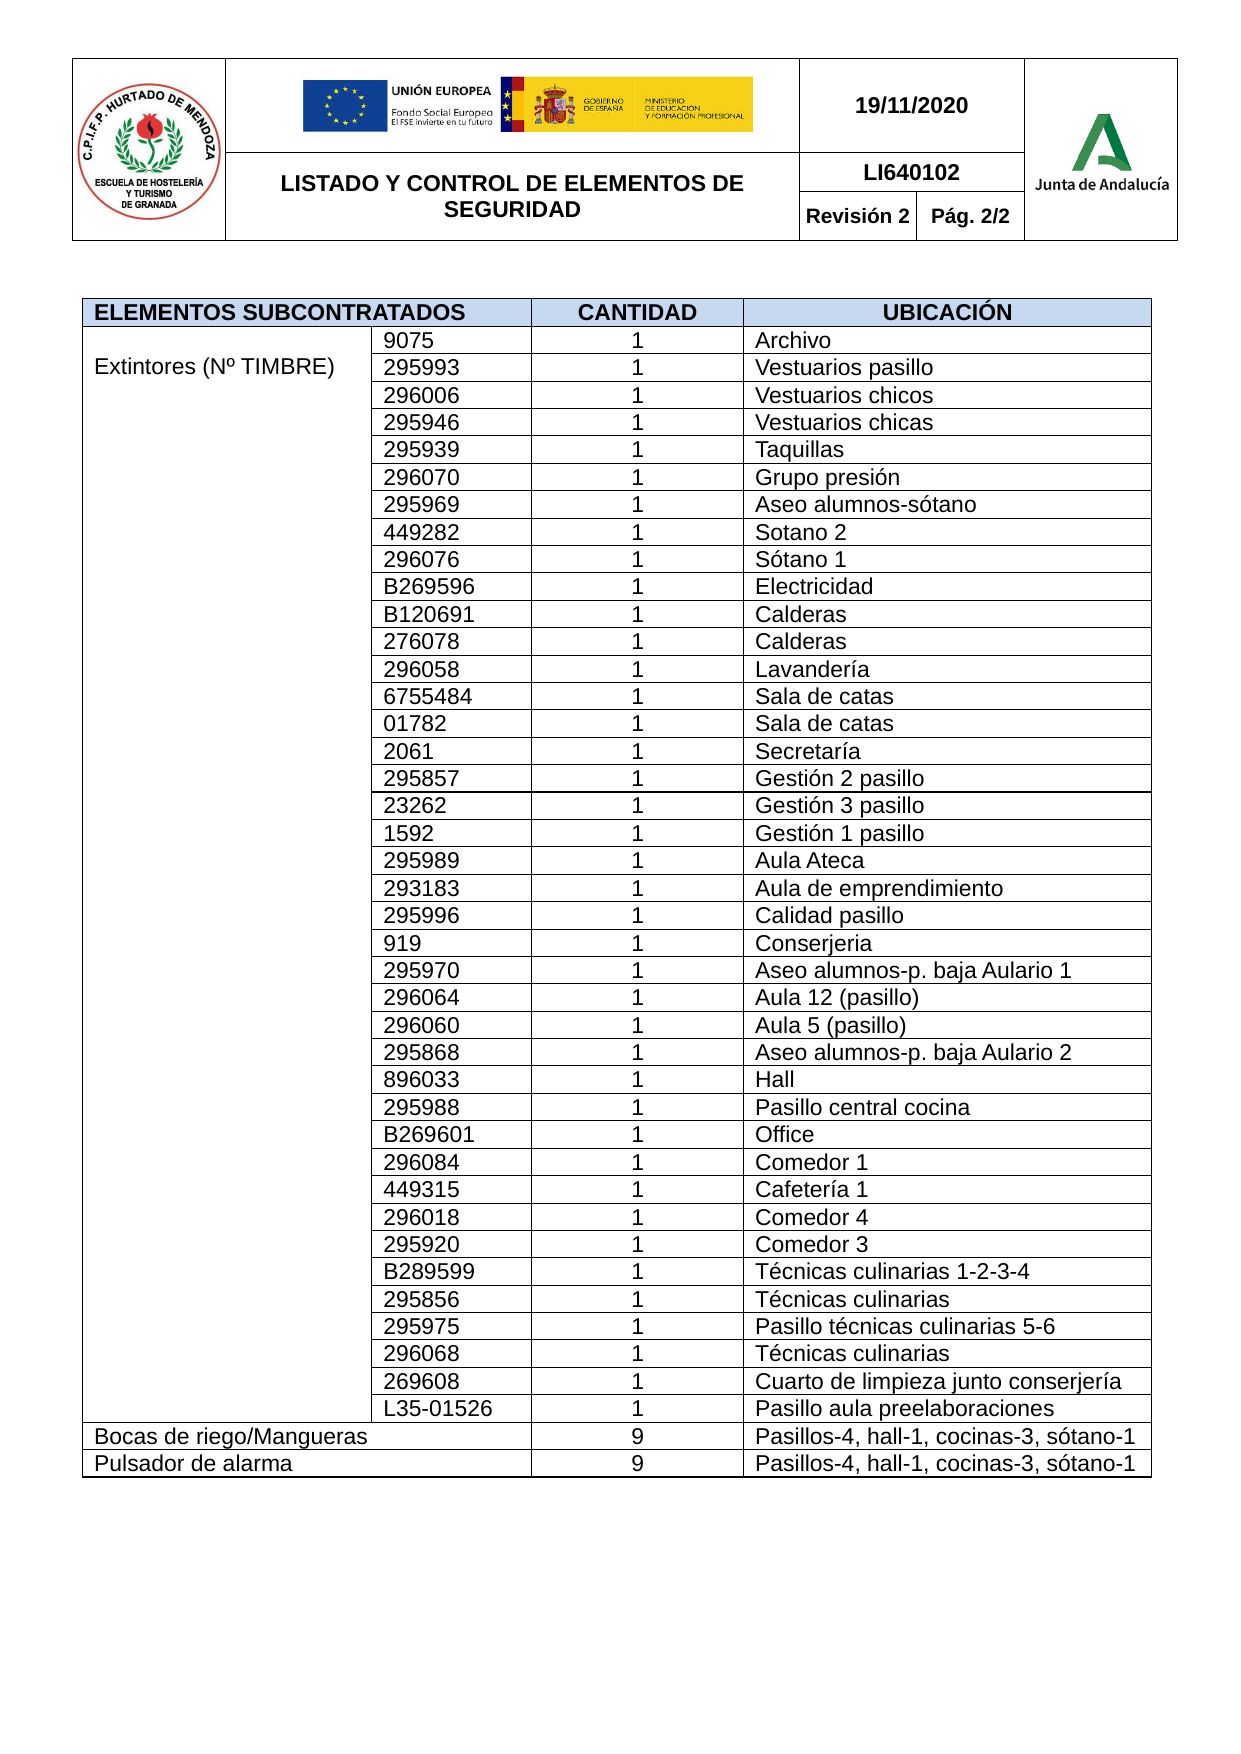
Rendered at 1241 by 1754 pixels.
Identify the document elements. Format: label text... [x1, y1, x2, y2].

picture [1032, 112, 1171, 192]
table_cell 1 [532, 436, 743, 463]
table_cell Lavandería [744, 656, 1151, 682]
table_cell 296084 [372, 1149, 531, 1175]
table_cell 6755484 [372, 683, 531, 709]
table_header CANTIDAD [532, 299, 743, 326]
table_cell 1 [532, 710, 743, 737]
table_cell 1 [532, 765, 743, 791]
table_cell 295857 [372, 765, 531, 791]
table_cell 9075 [372, 327, 531, 353]
table_cell 269608 [372, 1368, 531, 1394]
table_cell Cafetería 1 [744, 1176, 1151, 1202]
table_cell 295868 [372, 1039, 531, 1065]
table_cell 295988 [372, 1094, 531, 1120]
table_cell 1 [532, 902, 743, 928]
table_cell Técnicas culinarias [744, 1286, 1151, 1312]
table_cell 295856 [372, 1286, 531, 1312]
table_cell Comedor 4 [744, 1204, 1151, 1230]
table_cell Aula 12 (pasillo) [744, 984, 1151, 1011]
table_cell Gestión 2 pasillo [744, 765, 1151, 791]
table_cell Pasillo central cocina [744, 1094, 1151, 1120]
table_cell Técnicas culinarias 1-2-3-4 [744, 1258, 1151, 1284]
table_cell Pulsador de alarma [83, 1450, 531, 1476]
table_cell 295920 [372, 1231, 531, 1257]
table_cell 449315 [372, 1176, 531, 1202]
table_cell 1 [532, 382, 743, 408]
table_cell Bocas de riego/Mangueras [83, 1423, 531, 1449]
table_cell 1 [532, 546, 743, 572]
table_cell 295996 [372, 902, 531, 928]
table_cell 896033 [372, 1066, 531, 1093]
table_cell B120691 [372, 601, 531, 627]
table_cell Aseo alumnos-sótano [744, 491, 1151, 517]
table_cell 296064 [372, 984, 531, 1011]
table_cell Sotano 2 [744, 519, 1151, 545]
table_cell 296006 [372, 382, 531, 408]
table_cell 1 [532, 601, 743, 627]
table_cell Extintores (Nº TIMBRE) [83, 327, 371, 1422]
table_cell 1 [532, 1258, 743, 1284]
table_cell 276078 [372, 628, 531, 654]
table_cell 9 [532, 1423, 743, 1449]
table_cell 296070 [372, 464, 531, 490]
table_cell 449282 [372, 519, 531, 545]
table_cell 1 [532, 957, 743, 983]
table_cell Calderas [744, 601, 1151, 627]
table_cell 295946 [372, 409, 531, 435]
table_cell 1 [532, 1340, 743, 1367]
table_cell 296068 [372, 1340, 531, 1367]
table_cell 1 [532, 738, 743, 764]
table_cell Vestuarios chicos [744, 382, 1151, 408]
table_cell 1 [532, 875, 743, 901]
table_cell 295970 [372, 957, 531, 983]
table_cell Pasillo aula preelaboraciones [744, 1395, 1151, 1422]
table_cell 296076 [372, 546, 531, 572]
table_cell 1 [532, 573, 743, 600]
table_cell Secretaría [744, 738, 1151, 764]
table_cell 295989 [372, 847, 531, 874]
picture [299, 76, 753, 132]
table_cell 1 [532, 683, 743, 709]
table_cell Sala de catas [744, 710, 1151, 737]
table_cell 296060 [372, 1012, 531, 1038]
table_cell 1 [532, 1313, 743, 1339]
table_cell Pasillo técnicas culinarias 5-6 [744, 1313, 1151, 1339]
table_cell Pasillos-4, hall-1, cocinas-3, sótano-1 [744, 1423, 1151, 1449]
table_cell Aula 5 (pasillo) [744, 1012, 1151, 1038]
table_header ELEMENTOS SUBCONTRATADOS [83, 299, 531, 326]
table_cell 23262 [372, 793, 531, 819]
table_cell 1 [532, 984, 743, 1011]
table_cell 1 [532, 1066, 743, 1093]
table_cell 1 [532, 930, 743, 956]
table_cell 295975 [372, 1313, 531, 1339]
table_cell 1592 [372, 820, 531, 846]
table_cell Grupo presión [744, 464, 1151, 490]
table_cell 01782 [372, 710, 531, 737]
table_cell Aula de emprendimiento [744, 875, 1151, 901]
table_cell 1 [532, 409, 743, 435]
table_cell Conserjeria [744, 930, 1151, 956]
table_cell 1 [532, 1149, 743, 1175]
table_cell Taquillas [744, 436, 1151, 463]
table_cell Comedor 1 [744, 1149, 1151, 1175]
table_cell Aseo alumnos-p. baja Aulario 2 [744, 1039, 1151, 1065]
table_cell 1 [532, 1286, 743, 1312]
table_cell Comedor 3 [744, 1231, 1151, 1257]
table_cell 1 [532, 1231, 743, 1257]
table_cell 1 [532, 327, 743, 353]
table_cell Técnicas culinarias [744, 1340, 1151, 1367]
table_cell 1 [532, 847, 743, 874]
table_cell Aseo alumnos-p. baja Aulario 1 [744, 957, 1151, 983]
table_cell 1 [532, 1039, 743, 1065]
table_cell 1 [532, 1012, 743, 1038]
table_cell 1 [532, 354, 743, 381]
table_cell 295969 [372, 491, 531, 517]
table_cell Sótano 1 [744, 546, 1151, 572]
table_cell L35-01526 [372, 1395, 531, 1422]
table_cell 1 [532, 1121, 743, 1148]
table_cell Cuarto de limpieza junto conserjería [744, 1368, 1151, 1394]
table_cell 1 [532, 628, 743, 654]
table_header UBICACIÓN [744, 299, 1151, 326]
table_cell B269596 [372, 573, 531, 600]
table_cell 295939 [372, 436, 531, 463]
table_cell Office [744, 1121, 1151, 1148]
table_cell 296018 [372, 1204, 531, 1230]
table_cell Aula Ateca [744, 847, 1151, 874]
table_cell Hall [744, 1066, 1151, 1093]
table_cell Gestión 1 pasillo [744, 820, 1151, 846]
table_cell B269601 [372, 1121, 531, 1148]
table_cell 1 [532, 793, 743, 819]
table_cell Calderas [744, 628, 1151, 654]
table_cell B289599 [372, 1258, 531, 1284]
table_cell 1 [532, 1204, 743, 1230]
table_cell Vestuarios chicas [744, 409, 1151, 435]
table_cell 9 [532, 1450, 743, 1476]
table_cell 1 [532, 519, 743, 545]
table_cell 1 [532, 656, 743, 682]
table_cell Pasillos-4, hall-1, cocinas-3, sótano-1 [744, 1450, 1151, 1476]
table_cell 1 [532, 1176, 743, 1202]
table_cell 295993 [372, 354, 531, 381]
table_cell 1 [532, 491, 743, 517]
picture [76, 83, 222, 221]
table_cell Calidad pasillo [744, 902, 1151, 928]
table_cell 1 [532, 1094, 743, 1120]
table_cell Sala de catas [744, 683, 1151, 709]
table_cell 1 [532, 820, 743, 846]
table_cell Archivo [744, 327, 1151, 353]
table_cell Vestuarios pasillo [744, 354, 1151, 381]
table_cell 1 [532, 1368, 743, 1394]
table_cell 296058 [372, 656, 531, 682]
table_cell 1 [532, 1395, 743, 1422]
table_cell 919 [372, 930, 531, 956]
table_cell Gestión 3 pasillo [744, 793, 1151, 819]
table_cell Electricidad [744, 573, 1151, 600]
table_cell 1 [532, 464, 743, 490]
table_cell 293183 [372, 875, 531, 901]
table_cell 2061 [372, 738, 531, 764]
